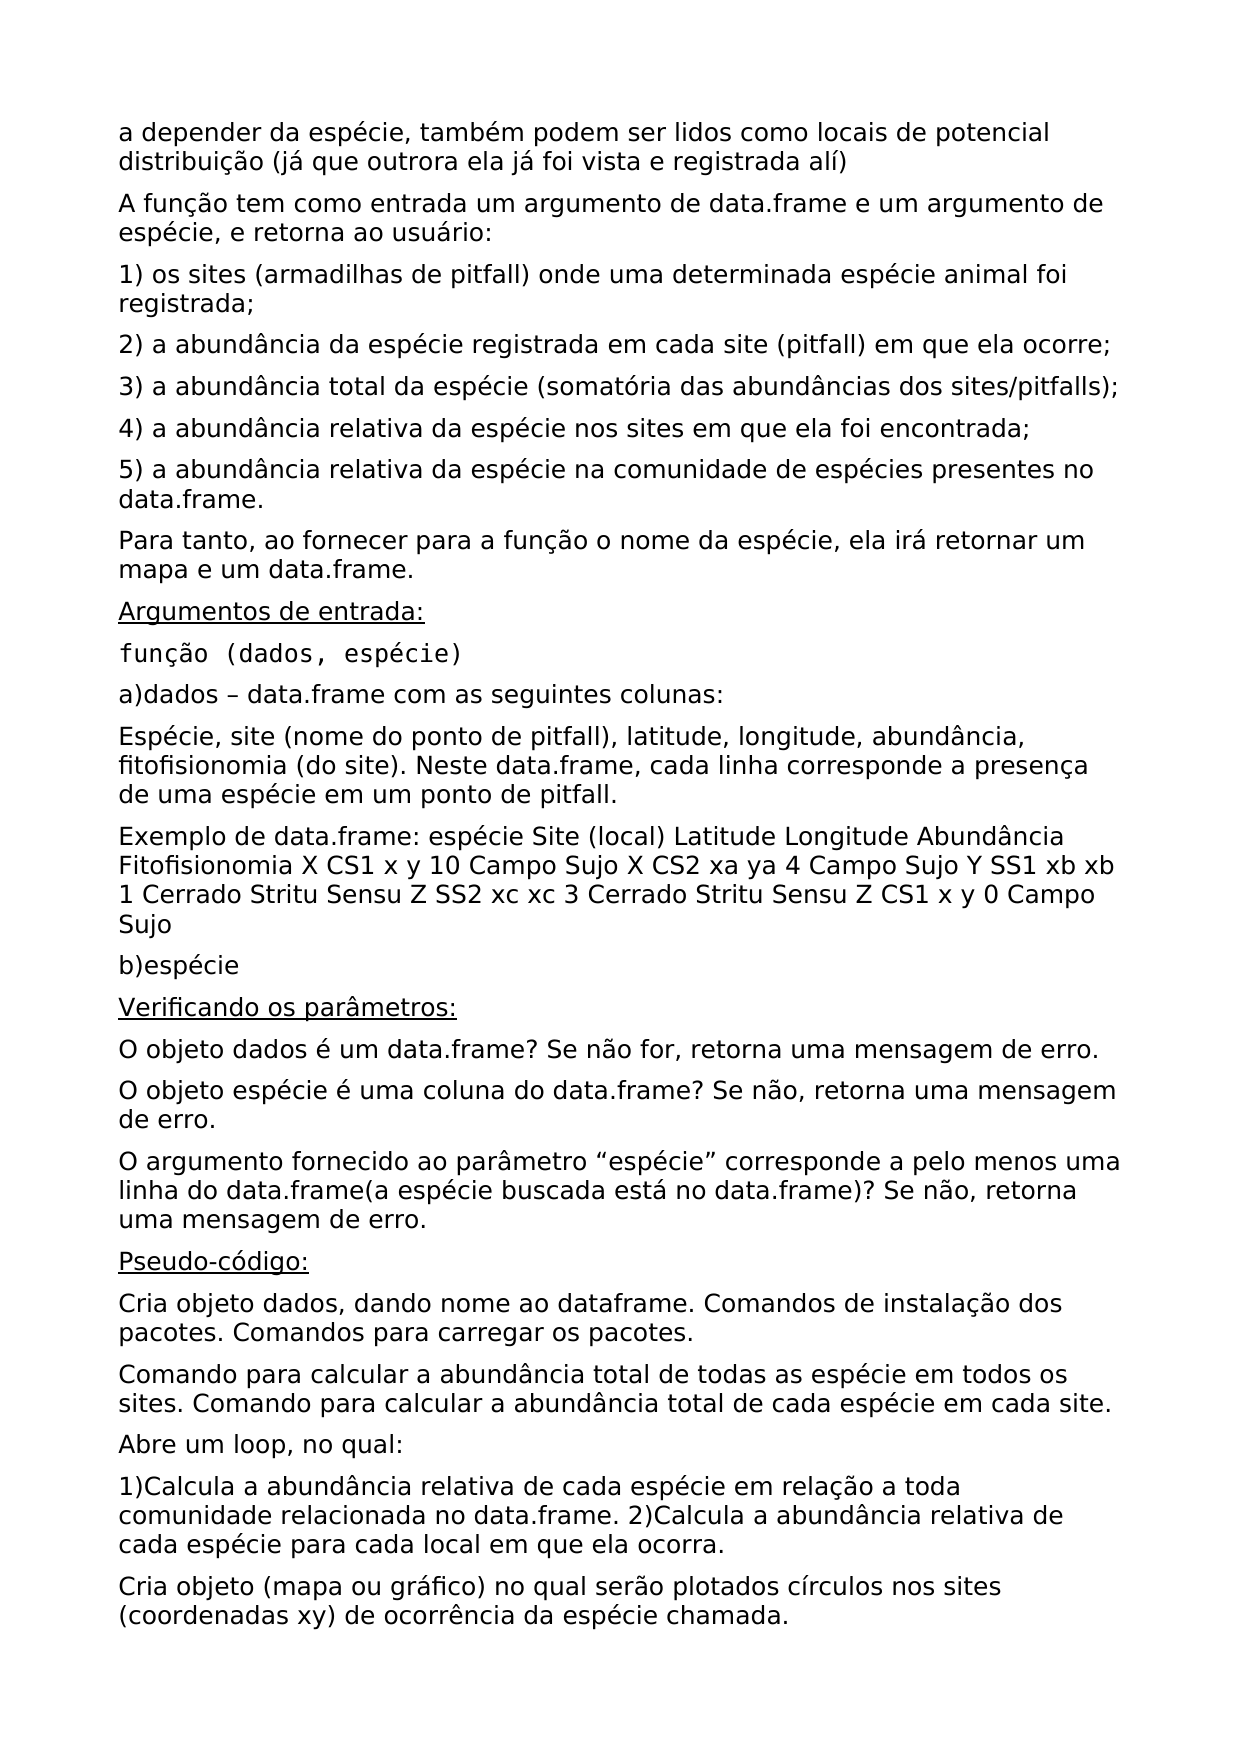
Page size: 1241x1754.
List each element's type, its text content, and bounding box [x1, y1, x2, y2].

text Cria objeto (mapa ou gráfico) no qual serão plotados círculos nos sites (coordenadas xy) de ocorrência da espécie chamada. [118, 1572, 1122, 1631]
text O argumento fornecido ao parâmetro “espécie” corresponde a pelo menos uma linha do data.frame(a espécie buscada está no data.frame)? Se não, retorna uma mensagem de erro. [118, 1147, 1122, 1235]
text Para tanto, ao fornecer para a função o nome da espécie, ela irá retornar um mapa e um data.frame. [118, 526, 1122, 585]
text 3) a abundância total da espécie (somatória das abundâncias dos sites/pitfalls); [118, 372, 1122, 401]
text Exemplo de data.frame: espécie Site (local) Latitude Longitude Abundância Fitofisionomia X CS1 x y 10 Campo Sujo X CS2 xa ya 4 Campo Sujo Y SS1 xb xb 1 Cerrado Stritu Sensu Z SS2 xc xc 3 Cerrado Stritu Sensu Z CS1 x y 0 Campo Sujo [118, 822, 1122, 939]
text a depender da espécie, também podem ser lidos como locais de potencial distribuição (já que outrora ela já foi vista e registrada alí) [118, 118, 1122, 176]
text a)dados – data.frame com as seguintes colunas: [118, 681, 1122, 710]
text 2) a abundância da espécie registrada em cada site (pitfall) em que ela ocorre; [118, 331, 1122, 360]
text Cria objeto dados, dando nome ao dataframe. Comandos de instalação dos pacotes. Comandos para carregar os pacotes. [118, 1289, 1122, 1347]
text Espécie, site (nome do ponto de pitfall), latitude, longitude, abundância, fitofisionomia (do site). Neste data.frame, cada linha corresponde a presença de uma espécie em um ponto de pitfall. [118, 722, 1122, 810]
text A função tem como entrada um argumento de data.frame e um argumento de espécie, e retorna ao usuário: [118, 189, 1122, 247]
text 1)Calcula a abundância relativa de cada espécie em relação a toda comunidade relacionada no data.frame. 2)Calcula a abundância relativa de cada espécie para cada local em que ela ocorra. [118, 1472, 1122, 1560]
text 1) os sites (armadilhas de pitfall) onde uma determinada espécie animal foi registrada; [118, 260, 1122, 318]
text função (dados, espécie) [118, 639, 1122, 668]
text Verificando os parâmetros: [118, 993, 1122, 1022]
text 5) a abundância relativa da espécie na comunidade de espécies presentes no data.frame. [118, 456, 1122, 514]
text Comando para calcular a abundância total de todas as espécie em todos os sites. Comando para calcular a abundância total de cada espécie em cada site. [118, 1360, 1122, 1418]
text O objeto dados é um data.frame? Se não for, retorna uma mensagem de erro. [118, 1035, 1122, 1064]
text 4) a abundância relativa da espécie nos sites em que ela foi encontrada; [118, 414, 1122, 443]
text Argumentos de entrada: [118, 597, 1122, 626]
text Pseudo-código: [118, 1247, 1122, 1276]
text Abre um loop, no qual: [118, 1431, 1122, 1460]
text b)espécie [118, 951, 1122, 981]
text O objeto espécie é uma coluna do data.frame? Se não, retorna uma mensagem de erro. [118, 1076, 1122, 1135]
